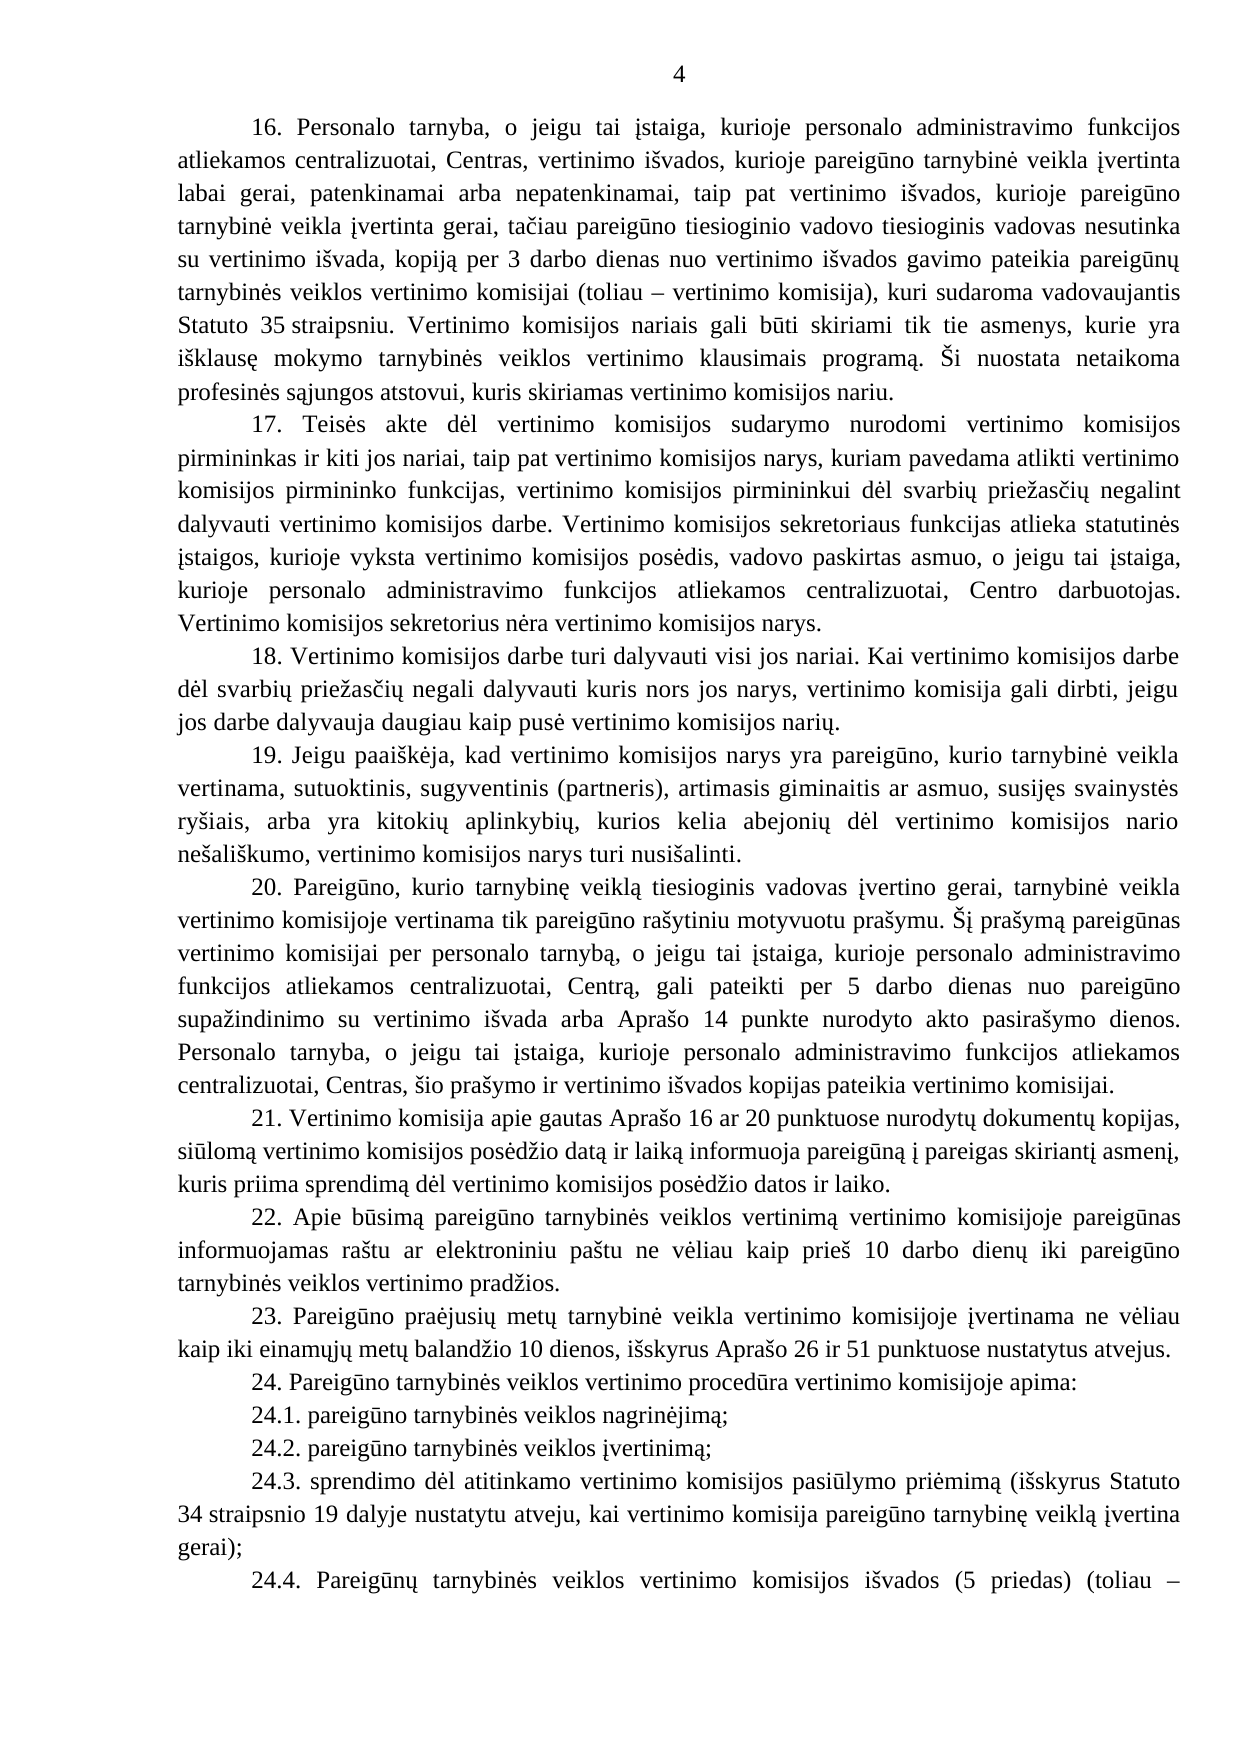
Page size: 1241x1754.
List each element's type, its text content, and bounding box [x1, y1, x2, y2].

text 20. Pareigūno, kurio tarnybinę veiklą tiesioginis vadovas įvertino gerai, tarnybinė veikla vertinimo komisijoje vertinama tik pareigūno rašytiniu motyvuotu prašymu. Šį prašymą pareigūnas vertinimo komisijai per personalo tarnybą, o jeigu tai įstaiga, kurioje personalo administravimo funkcijos atliekamos centralizuotai, Centrą, gali pateikti per 5 darbo dienas nuo pareigūno supažindinimo su vertinimo išvada arba Aprašo 14 punkte nurodyto akto pasirašymo dienos. Personalo tarnyba, o jeigu tai įstaiga, kurioje personalo administravimo funkcijos atliekamos centralizuotai, Centras, šio prašymo ir vertinimo išvados kopijas pateikia vertinimo komisijai. [177, 872, 1181, 1099]
text 23. Pareigūno praėjusių metų tarnybinė veikla vertinimo komisijoje įvertinama ne vėliau kaip iki einamųjų metų balandžio 10 dienos, išskyrus Aprašo 26 ir 51 punktuose nustatytus atvejus. [177, 1301, 1181, 1363]
text 19. Jeigu paaiškėja, kad vertinimo komisijos narys yra pareigūno, kurio tarnybinė veikla vertinama, sutuoktinis, sugyventinis (partneris), artimasis giminaitis ar asmuo, susijęs svainystės ryšiais, arba yra kitokių aplinkybių, kurios kelia abejonių dėl vertinimo komisijos nario nešališkumo, vertinimo komisijos narys turi nusišalinti. [177, 740, 1181, 868]
text 21. Vertinimo komisija apie gautas Aprašo 16 ar 20 punktuose nurodytų dokumentų kopijas, siūlomą vertinimo komisijos posėdžio datą ir laiką informuoja pareigūną į pareigas skiriantį asmenį, kuris priima sprendimą dėl vertinimo komisijos posėdžio datos ir laiko. [177, 1103, 1181, 1198]
text 24.1. pareigūno tarnybinės veiklos nagrinėjimą; [177, 1400, 1181, 1429]
text 24.3. sprendimo dėl atitinkamo vertinimo komisijos pasiūlymo priėmimą (išskyrus Statuto 34 straipsnio 19 dalyje nustatytu atveju, kai vertinimo komisija pareigūno tarnybinę veiklą įvertina gerai); [177, 1466, 1181, 1561]
text 24.2. pareigūno tarnybinės veiklos įvertinimą; [177, 1433, 1181, 1462]
text 24.4. Pareigūnų tarnybinės veiklos vertinimo komisijos išvados (5 priedas) (toliau – [177, 1565, 1181, 1594]
text 24. Pareigūno tarnybinės veiklos vertinimo procedūra vertinimo komisijoje apima: [177, 1367, 1181, 1396]
text 22. Apie būsimą pareigūno tarnybinės veiklos vertinimą vertinimo komisijoje pareigūnas informuojamas raštu ar elektroniniu paštu ne vėliau kaip prieš 10 darbo dienų iki pareigūno tarnybinės veiklos vertinimo pradžios. [177, 1202, 1181, 1297]
text 17. Teisės akte dėl vertinimo komisijos sudarymo nurodomi vertinimo komisijos pirmininkas ir kiti jos nariai, taip pat vertinimo komisijos narys, kuriam pavedama atlikti vertinimo komisijos pirmininko funkcijas, vertinimo komisijos pirmininkui dėl svarbių priežasčių negalint dalyvauti vertinimo komisijos darbe. Vertinimo komisijos sekretoriaus funkcijas atlieka statutinės įstaigos, kurioje vyksta vertinimo komisijos posėdis, vadovo paskirtas asmuo, o jeigu tai įstaiga, kurioje personalo administravimo funkcijos atliekamos centralizuotai, Centro darbuotojas. Vertinimo komisijos sekretorius nėra vertinimo komisijos narys. [177, 409, 1181, 636]
text 18. Vertinimo komisijos darbe turi dalyvauti visi jos nariai. Kai vertinimo komisijos darbe dėl svarbių priežasčių negali dalyvauti kuris nors jos narys, vertinimo komisija gali dirbti, jeigu jos darbe dalyvauja daugiau kaip pusė vertinimo komisijos narių. [177, 641, 1181, 736]
text 16. Personalo tarnyba, o jeigu tai įstaiga, kurioje personalo administravimo funkcijos atliekamos centralizuotai, Centras, vertinimo išvados, kurioje pareigūno tarnybinė veikla įvertinta labai gerai, patenkinamai arba nepatenkinamai, taip pat vertinimo išvados, kurioje pareigūno tarnybinė veikla įvertinta gerai, tačiau pareigūno tiesioginio vadovo tiesioginis vadovas nesutinka su vertinimo išvada, kopiją per 3 darbo dienas nuo vertinimo išvados gavimo pateikia pareigūnų tarnybinės veiklos vertinimo komisijai (toliau – vertinimo komisija), kuri sudaroma vadovaujantis Statuto 35 straipsniu. Vertinimo komisijos nariais gali būti skiriami tik tie asmenys, kurie yra išklausę mokymo tarnybinės veiklos vertinimo klausimais programą. Ši nuostata netaikoma profesinės sąjungos atstovui, kuris skiriamas vertinimo komisijos nariu. [177, 112, 1181, 405]
